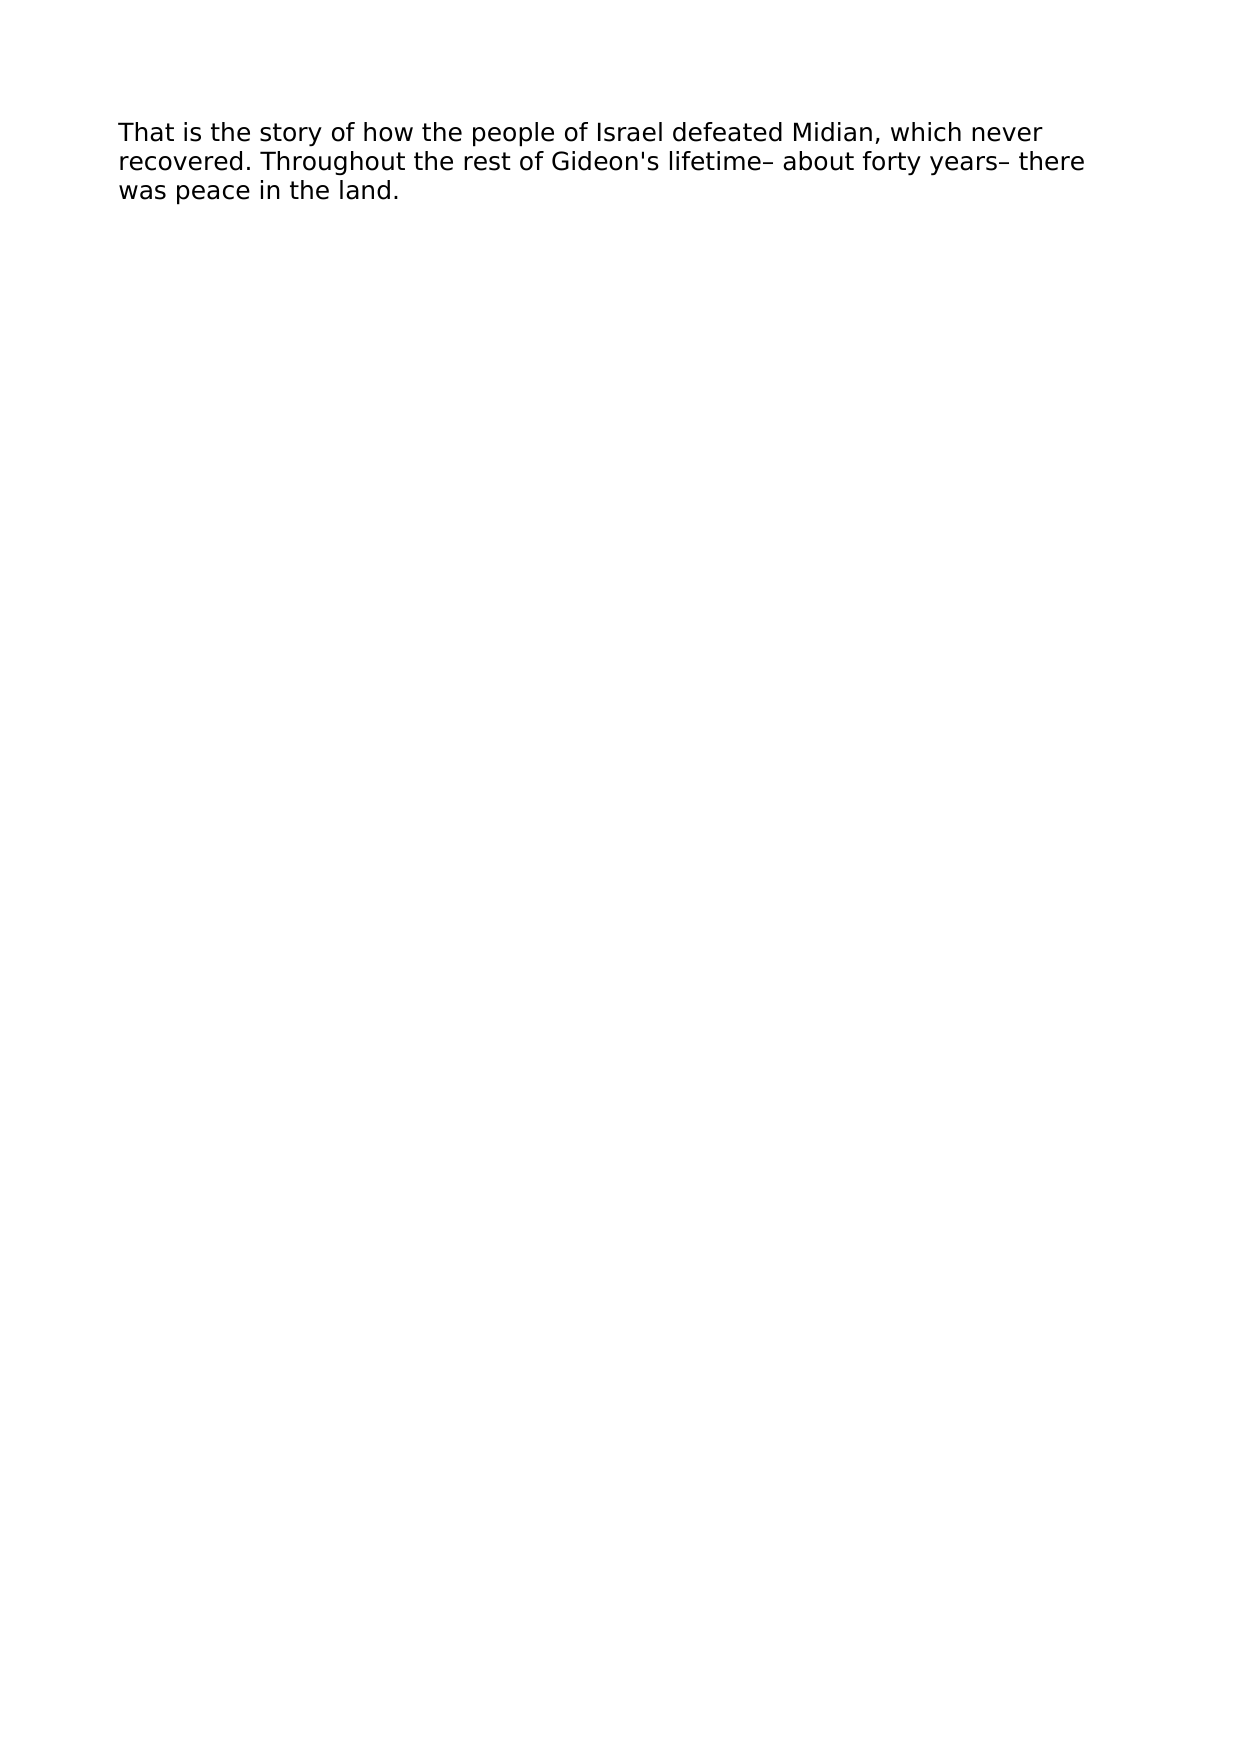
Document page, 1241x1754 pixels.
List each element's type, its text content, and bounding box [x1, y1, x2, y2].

text That is the story of how the people of Israel defeated Midian, which never recovered. Throughout the rest of Gideon's lifetime– about forty years– there was peace in the land. [118, 118, 1122, 206]
